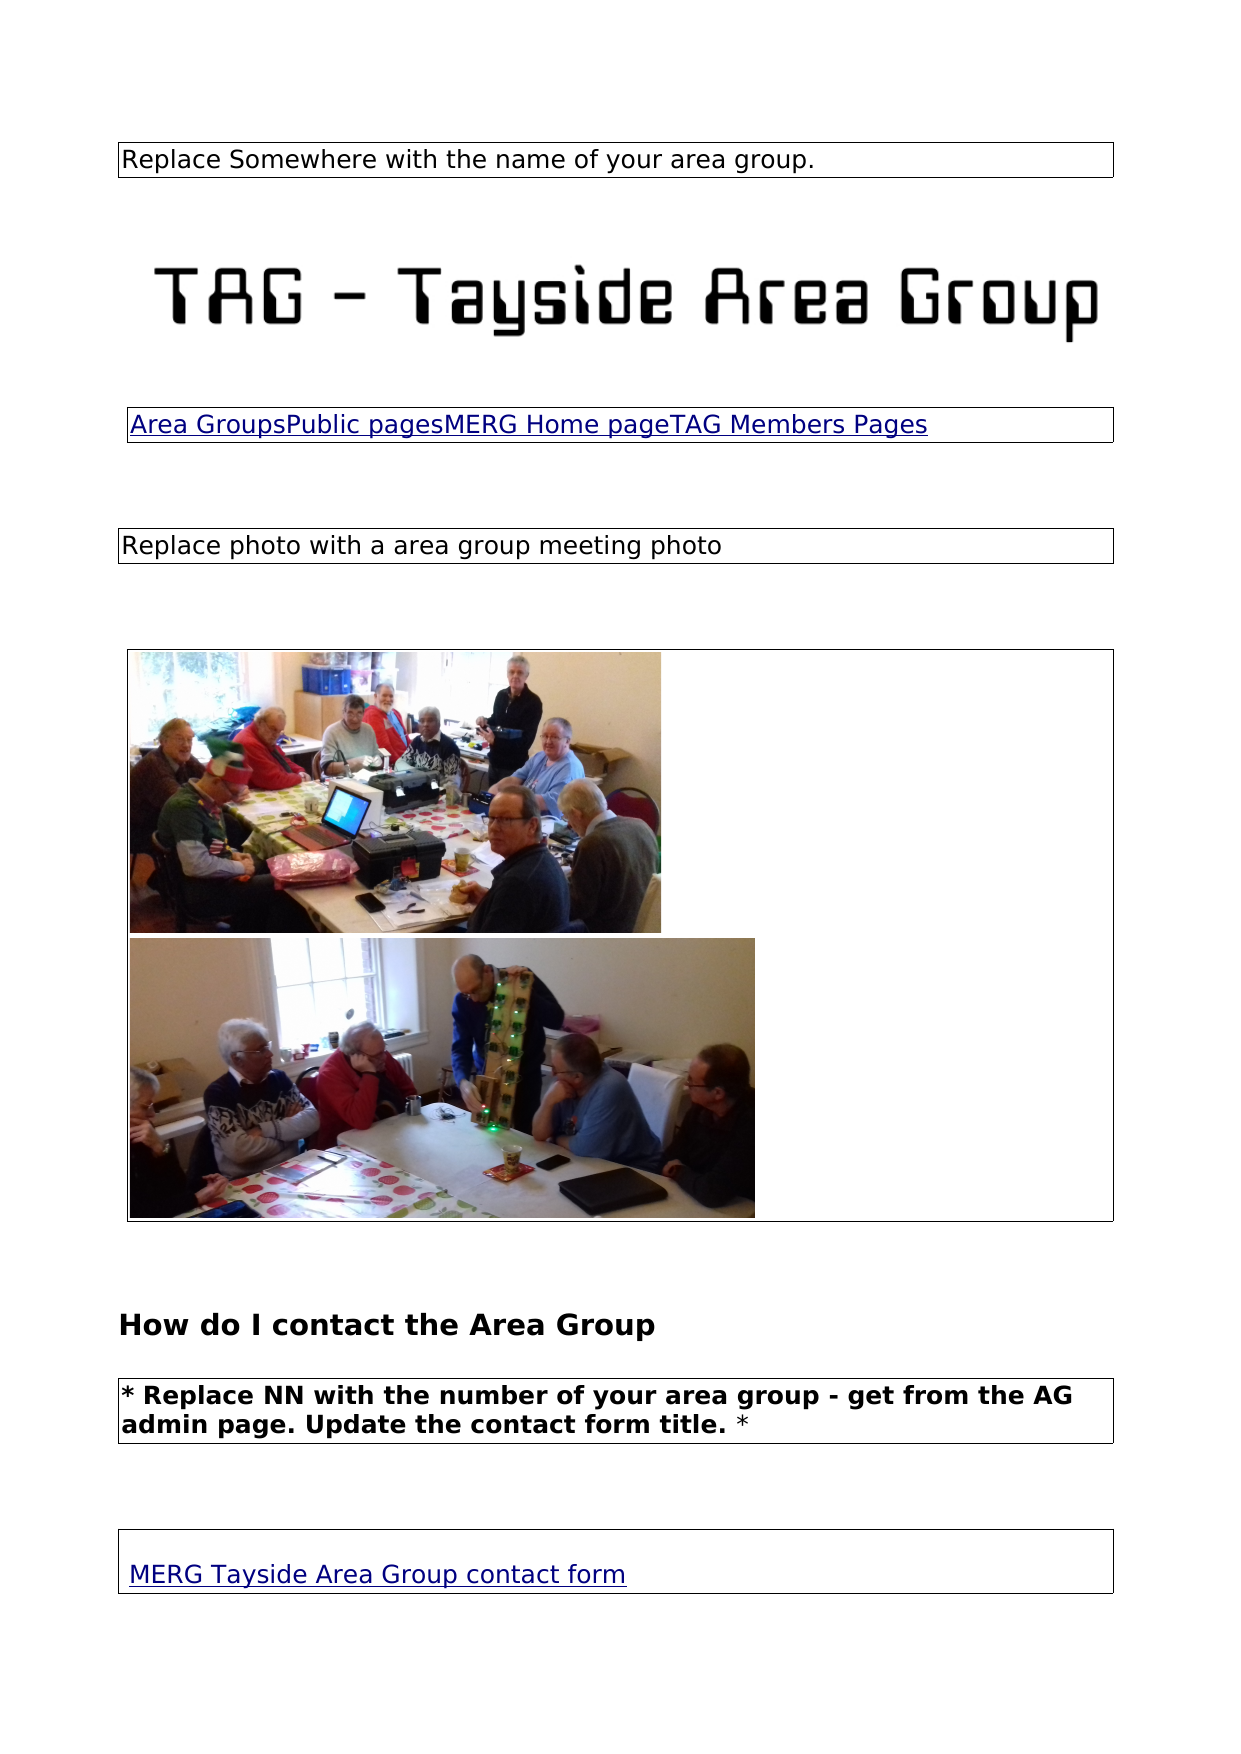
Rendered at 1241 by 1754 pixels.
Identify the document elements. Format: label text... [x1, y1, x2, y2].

table_header [128, 650, 1113, 1221]
table_header Replace photo with a area group meeting photo [119, 529, 1113, 563]
picture [118, 239, 1123, 371]
picture [129, 938, 755, 1218]
table_header * Replace NN with the number of your area group - get from the AG admin page. Update the contact form title. * [119, 1379, 1113, 1442]
picture [129, 652, 662, 933]
subtitle How do I contact the Area Group [118, 1308, 1122, 1342]
table_header Area GroupsPublic pagesMERG Home pageTAG Members Pages [128, 408, 1113, 442]
table_header MERG Tayside Area Group contact form [119, 1530, 1113, 1593]
table_header Replace Somewhere with the name of your area group. [119, 143, 1113, 177]
